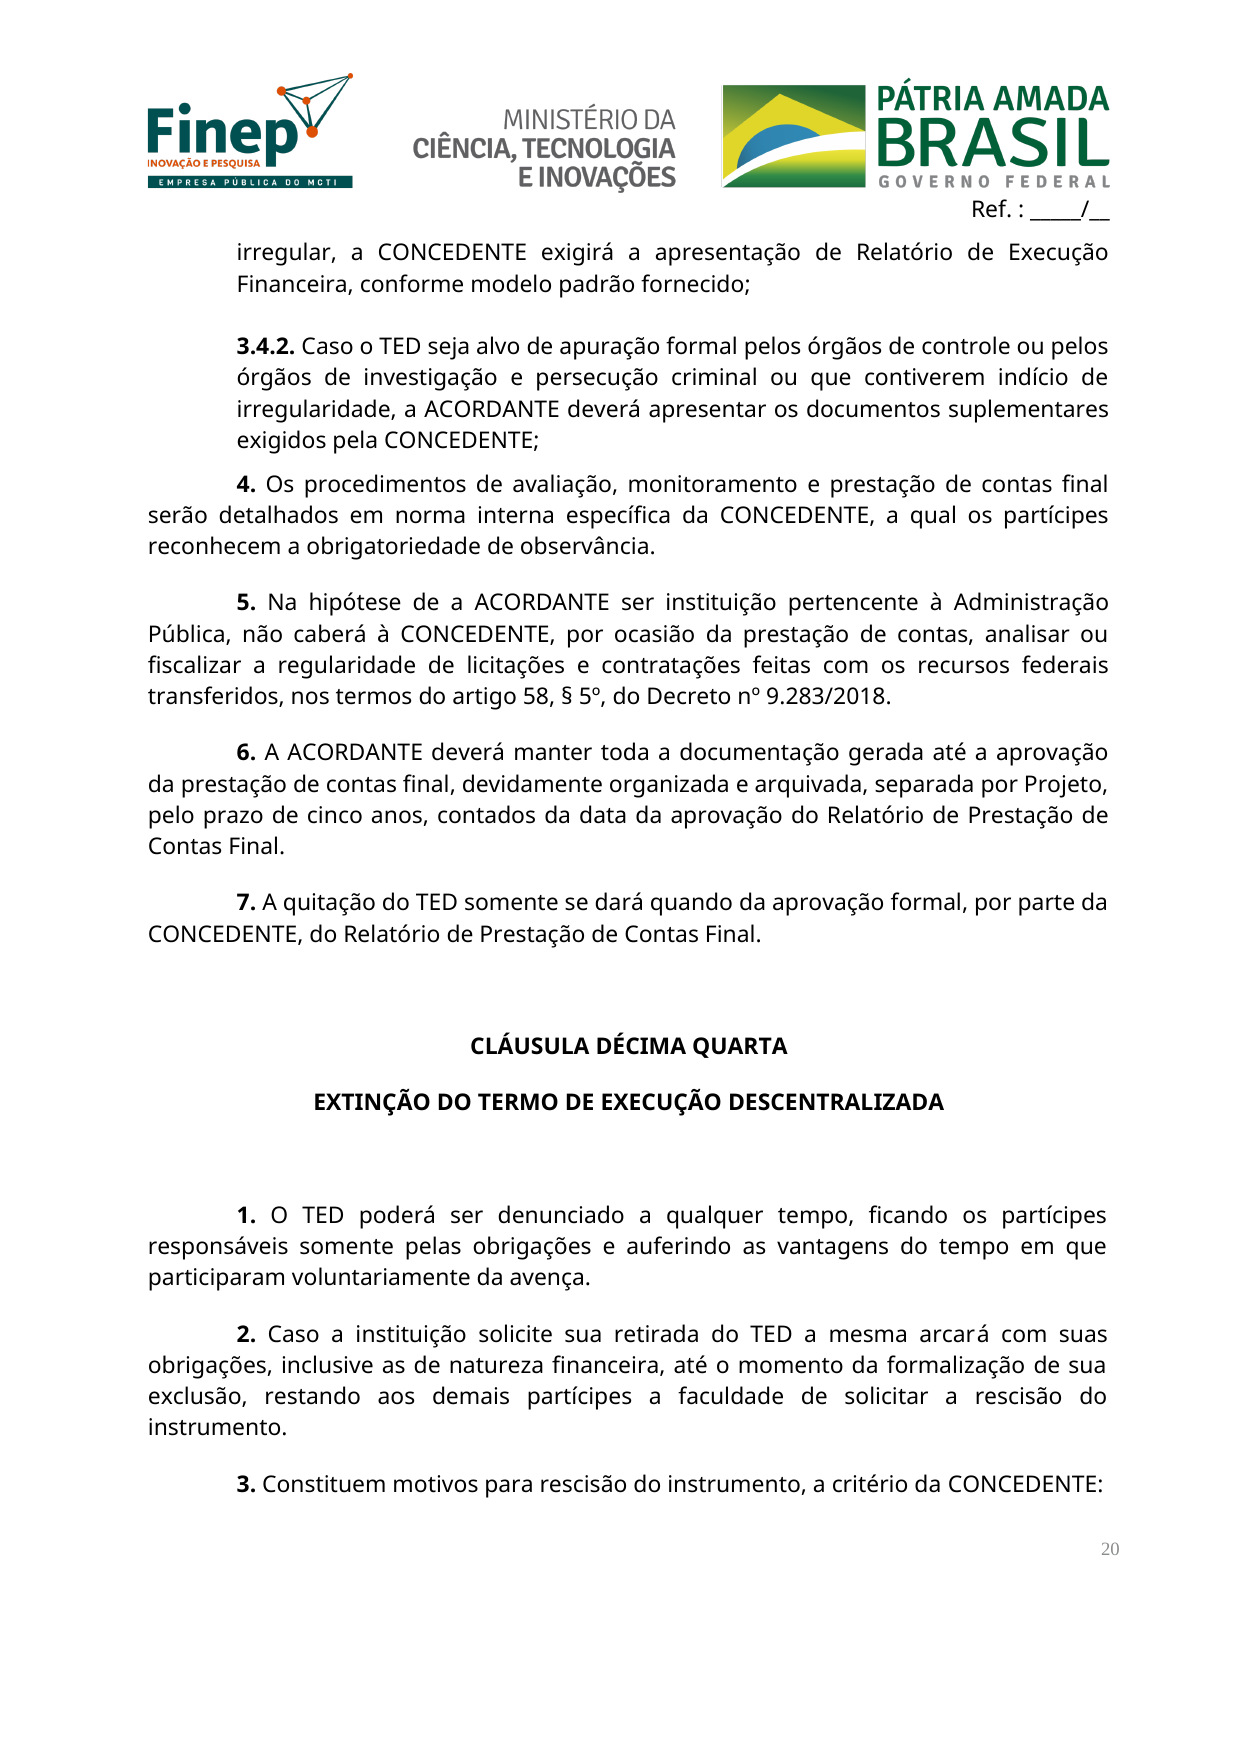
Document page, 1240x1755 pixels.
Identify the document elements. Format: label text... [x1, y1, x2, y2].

text 3.4.2. Caso o TED seja alvo de apuração formal pelos órgãos de controle ou pelos órgãos de investigação e persecução criminal ou que contiverem indício de irregularidade, a ACORDANTE deverá apresentar os documentos suplementares exigidos pela CONCEDENTE; [236, 330, 1110, 455]
text 5. Na hipótese de a ACORDANTE ser instituição pertencente à Administração Pública, não caberá à CONCEDENTE, por ocasião da prestação de contas, analisar ou fiscalizar a regularidade de licitações e contratações feitas com os recursos federais transferidos, nos termos do artigo 58, § 5º, do Decreto nº 9.283/2018. [148, 586, 1110, 711]
text 7. A quitação do TED somente se dará quando da aprovação formal, por parte da CONCEDENTE, do Relatório de Prestação de Contas Final. [148, 886, 1110, 949]
text 3. Constituem motivos para rescisão do instrumento, a critério da CONCEDENTE: [148, 1467, 1108, 1499]
text 2. Caso a instituição solicite sua retirada do TED a mesma arcará com suas obrigações, inclusive as de natureza financeira, até o momento da formalização de sua exclusão, restando aos demais partícipes a faculdade de solicitar a rescisão do instrumento. [148, 1317, 1108, 1442]
text 1. O TED poderá ser denunciado a qualquer tempo, ficando os partícipes responsáveis somente pelas obrigações e auferindo as vantagens do tempo em que participaram voluntariamente da avença. [148, 1199, 1108, 1292]
text 4. Os procedimentos de avaliação, monitoramento e prestação de contas final serão detalhados em norma interna específica da CONCEDENTE, a qual os partícipes reconhecem a obrigatoriedade de observância. [148, 467, 1110, 561]
text 6. A ACORDANTE deverá manter toda a documentação gerada até a aprovação da prestação de contas final, devidamente organizada e arquivada, separada por Projeto, pelo prazo de cinco anos, contados da data da aprovação do Relatório de Prestação de Contas Final. [148, 736, 1110, 861]
list CLÁUSULA DÉCIMA QUARTA [148, 1030, 1110, 1061]
text irregular, a CONCEDENTE exigirá a apresentação de Relatório de Execução Financeira, conforme modelo padrão fornecido; [236, 236, 1110, 299]
list EXTINÇÃO DO TERMO DE EXECUÇÃO DESCENTRALIZADA [148, 1086, 1110, 1117]
